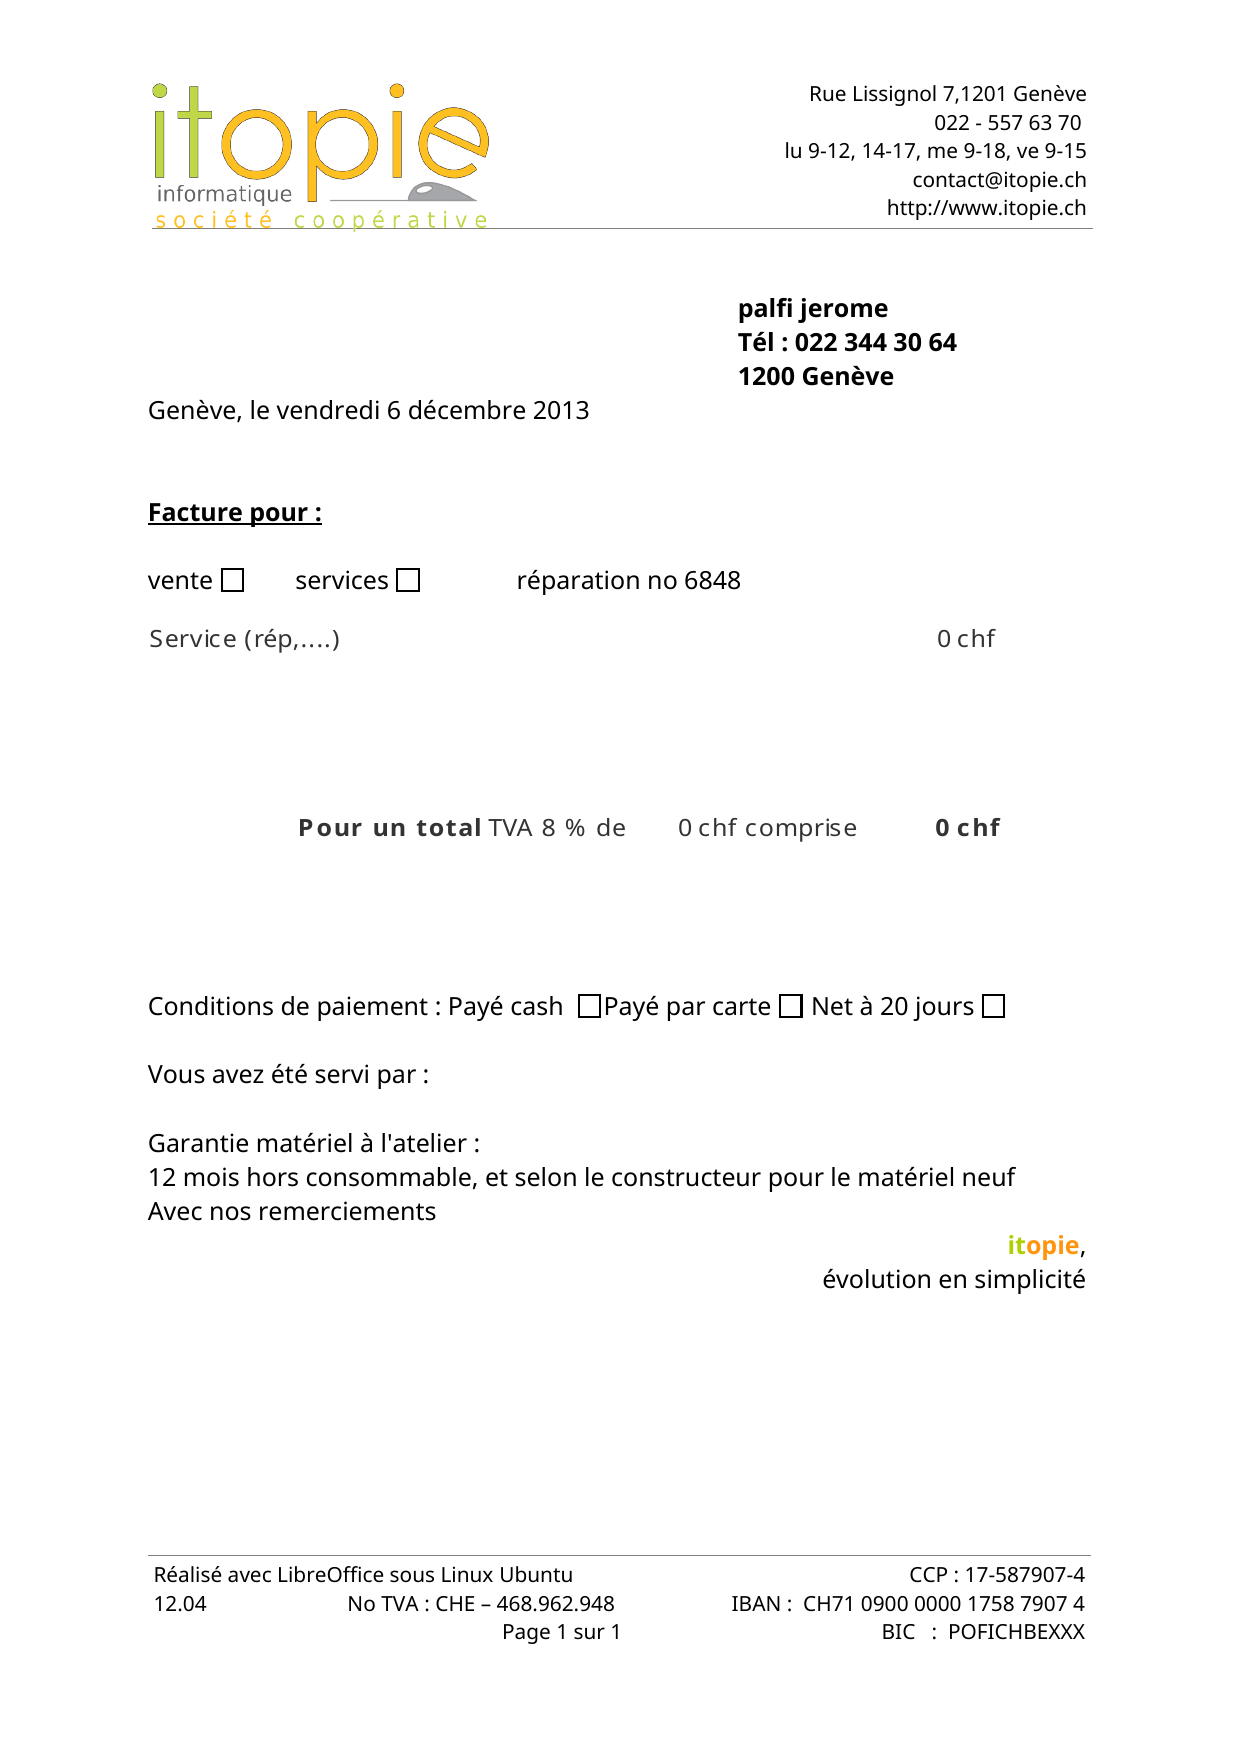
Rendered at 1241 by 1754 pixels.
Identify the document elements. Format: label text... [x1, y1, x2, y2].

text palfi jerome [148, 290, 1093, 324]
text Genève, le vendredi 6 décembre 2013 [148, 392, 1093, 427]
text Garantie matériel à l'atelier : [148, 1125, 1093, 1159]
text Conditions de paiement : Payé cash Payé par carte Net à 20 jours [148, 989, 1093, 1023]
text Facture pour : [148, 495, 1093, 529]
text 1200 Genève [148, 358, 1093, 392]
text Avec nos remerciements [148, 1193, 1093, 1227]
text 12 mois hors consommable, et selon le constructeur pour le matériel neuf [148, 1159, 1093, 1193]
picture [138, 72, 500, 244]
text évolution en simplicité [148, 1262, 1093, 1296]
text vente services réparation no 6848 [148, 563, 1093, 597]
text Tél : 022 344 30 64 [148, 324, 1093, 358]
text Vous avez été servi par : [148, 1057, 1093, 1091]
text itopie, [148, 1227, 1093, 1262]
